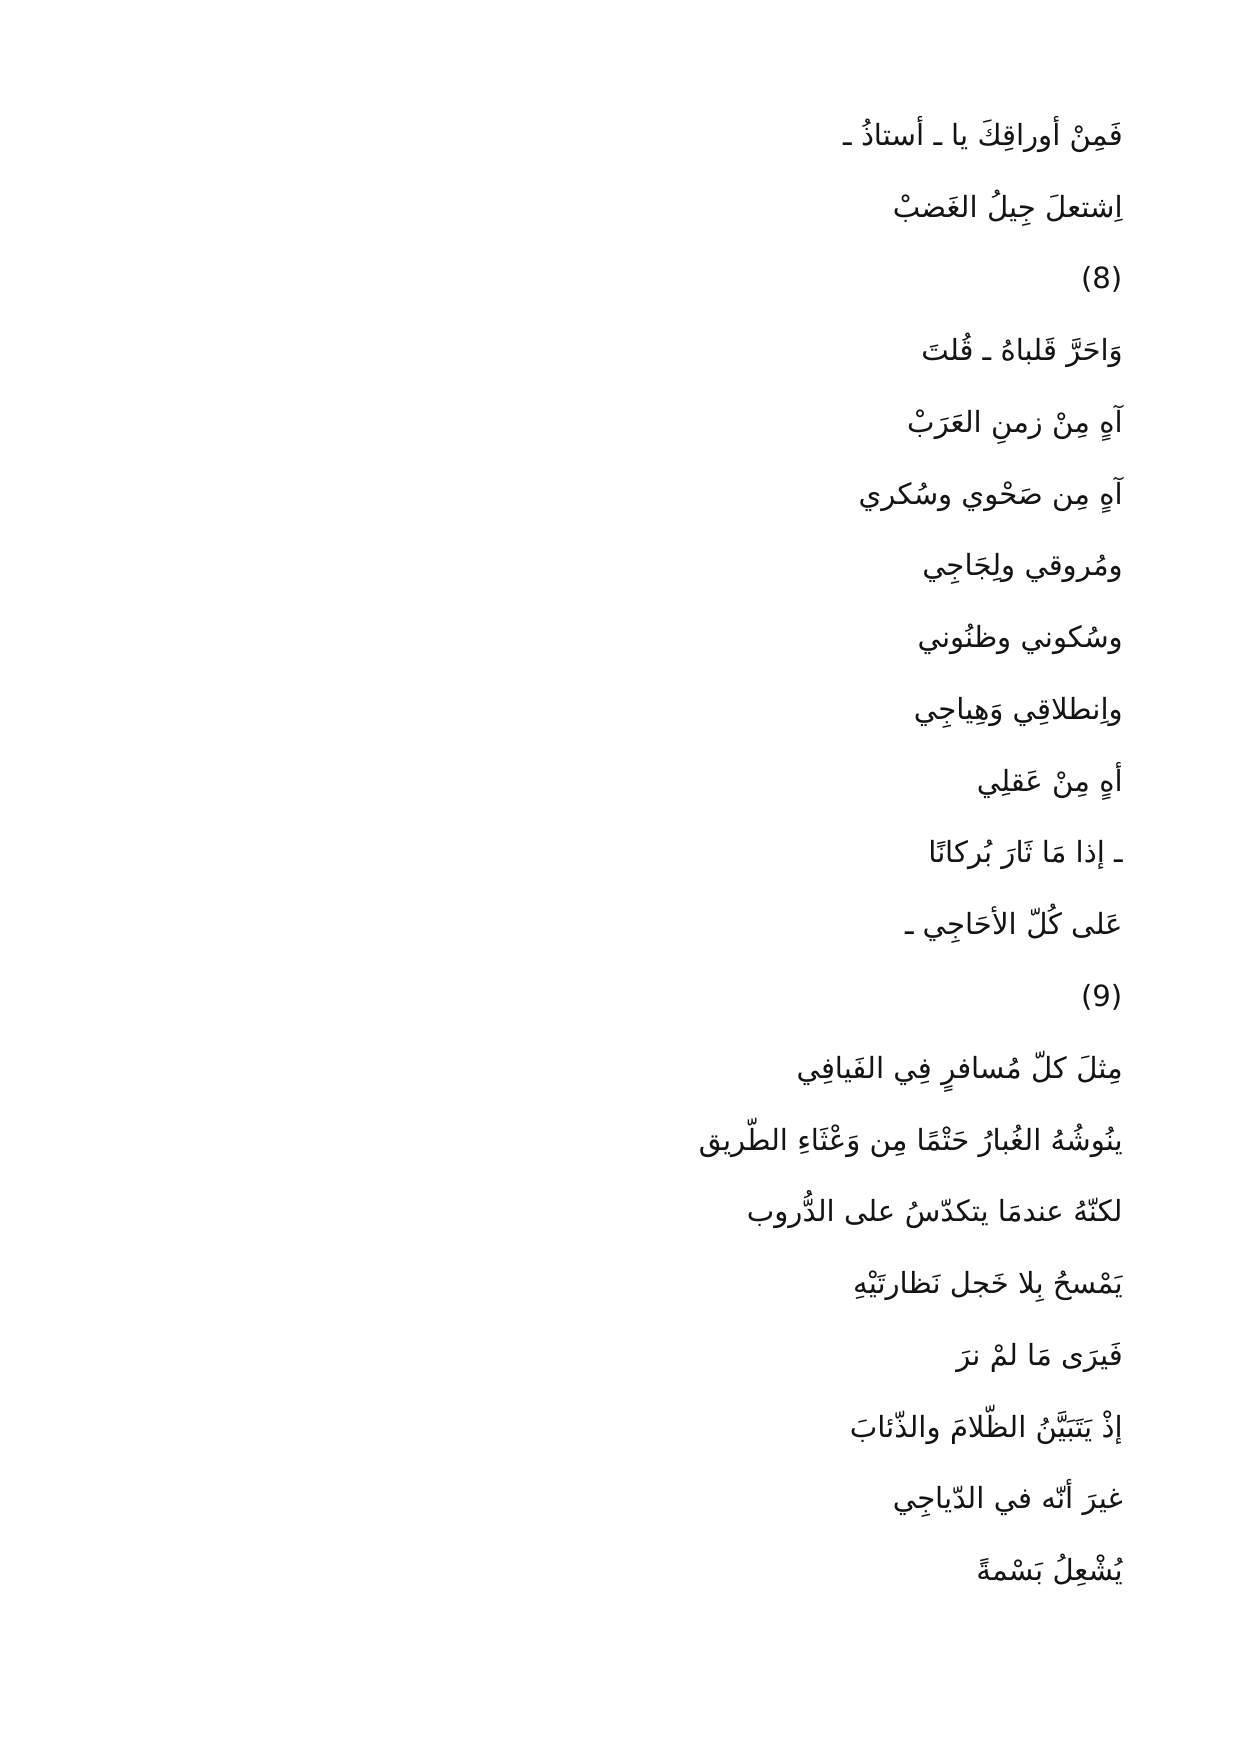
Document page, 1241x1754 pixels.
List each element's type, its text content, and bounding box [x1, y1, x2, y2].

text اِشتعلَ جِيلُ الغَضبْ [118, 190, 1122, 224]
text فَيرَى مَا لمْ نرَ [118, 1338, 1122, 1372]
text إذْ يَتَبَيَّنُ الظّلامَ والذّئابَ [118, 1410, 1122, 1444]
text ـ إذا مَا ثَارَ بُركانًا [118, 836, 1122, 870]
text فَمِنْ أوراقِكَ يا ـ أستاذُ ـ [118, 118, 1122, 152]
text آهٍ مِنْ زمنِ العَرَبْ [118, 405, 1122, 439]
text (9) [118, 979, 1122, 1013]
text يُشْعِلُ بَسْمةً [118, 1553, 1122, 1587]
text لكنّهُ عندمَا يتكدّسُ على الدُّروب [118, 1195, 1122, 1229]
text يَمْسحُ بِلا خَجل نَظارتَيْهِ [118, 1266, 1122, 1300]
text آهٍ مِن صَحْوي وسُكري [118, 477, 1122, 511]
text ينُوشُهُ الغُبارُ حَتْمًا مِن وَعْثَاءِ الطّريق [118, 1123, 1122, 1157]
text مِثلَ كلّ مُسافرٍ فِي الفَيافِي [118, 1051, 1122, 1085]
text أهٍ مِنْ عَقلِي [118, 764, 1122, 798]
text ومُروقي ولِجَاجِي [118, 549, 1122, 583]
text عَلى كُلّ الأحَاجِي ـ [118, 908, 1122, 942]
text (8) [118, 262, 1122, 296]
text غيرَ أنّه في الدّياجِي [118, 1482, 1122, 1516]
text واِنطلاقِي وَهِياجِي [118, 692, 1122, 726]
text وسُكوني وظنُوني [118, 621, 1122, 654]
text وَاحَرَّ قَلباهُ ـ قُلتَ [118, 333, 1122, 367]
